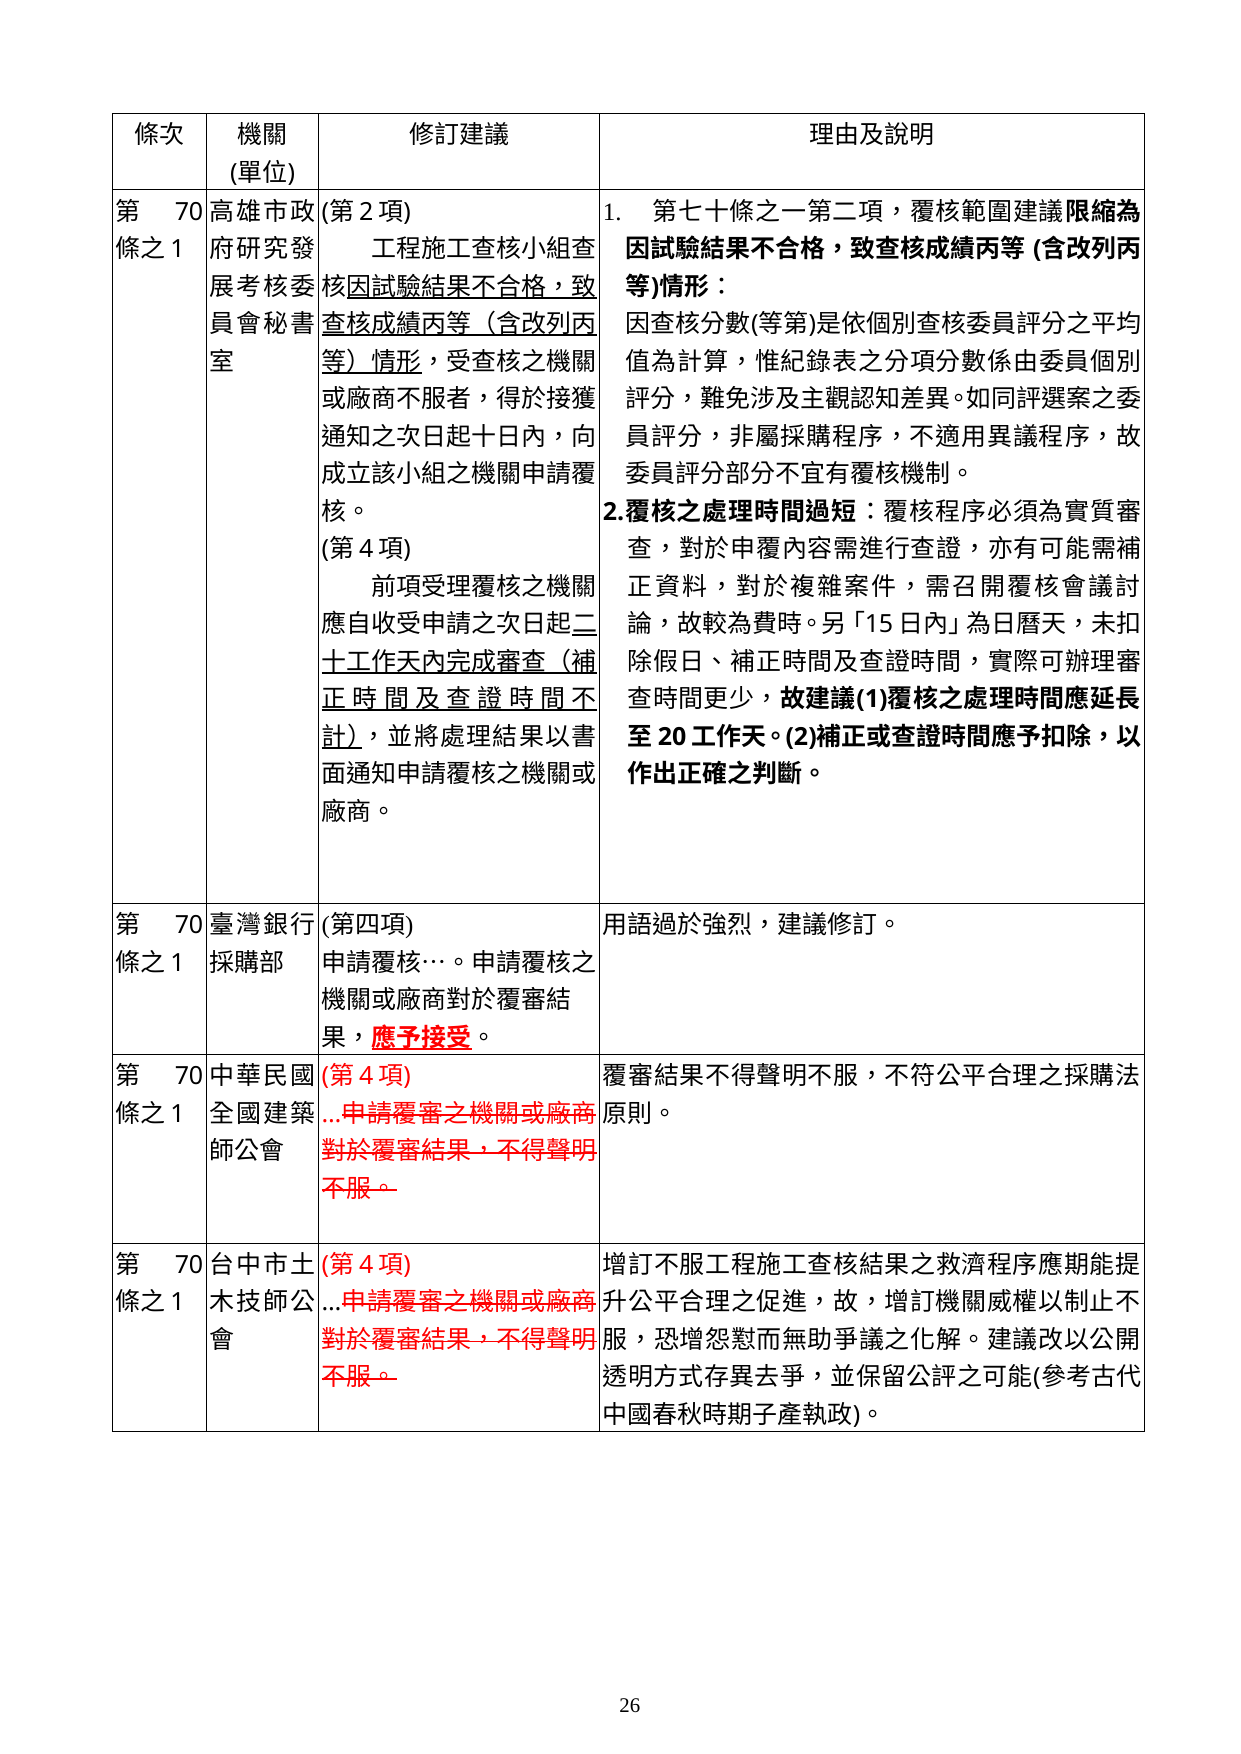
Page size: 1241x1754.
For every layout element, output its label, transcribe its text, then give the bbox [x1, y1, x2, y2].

table_cell 第70條之1 [113, 190, 206, 903]
table_cell (第4項) …申請覆審之機關或廠商對於覆審結果，不得聲明不服。 [319, 1055, 599, 1242]
table_header 條次 [113, 114, 206, 189]
table_cell 臺灣銀行採購部 [207, 904, 318, 1054]
table_cell 第70條之1 [113, 904, 206, 1054]
table_cell 台中市土木技師公會 [207, 1244, 318, 1431]
table_cell 第七十條之一第二項，覆核範圍建議限縮為因試驗結果不合格，致查核成績丙等 (含改列丙等)情形： 因查核分數(等第)是依個別查核委員評分之平均值為計算，惟紀錄表之分項分數係由委員個別評分，難免涉及主觀認知差異。如同評選案之委員評分，非屬採購程序，不適用異議程序，故委員評分部分不宜有覆核機制。 2.覆核之處理時間過短：覆核程序必須為實質審查，對於申覆內容需進行查證，亦有可能需補正資料，對於複雜案件，需召開覆核會議討論，故較為費時。另「15日內」為日曆天，未扣除假日、補正時間及查證時間，實際可辦理審查時間更少，故建議(1)覆核之處理時間應延長至20工作天。(2)補正或查證時間應予扣除，以作出正確之判斷。 [600, 190, 1144, 903]
table_cell 高雄市政府研究發展考核委員會秘書室 [207, 190, 318, 903]
table_cell 中華民國全國建築師公會 [207, 1055, 318, 1242]
table_cell 第70條之1 [113, 1244, 206, 1431]
table_cell 增訂不服工程施工查核結果之救濟程序應期能提升公平合理之促進，故，增訂機關威權以制止不服，恐增怨懟而無助爭議之化解。建議改以公開透明方式存異去爭，並保留公評之可能(參考古代中國春秋時期子產執政)。 [600, 1244, 1144, 1431]
table_cell (第四項) 申請覆核…。申請覆核之機關或廠商對於覆審結果，應予接受。 [319, 904, 599, 1054]
table_cell 第70條之1 [113, 1055, 206, 1242]
table_cell (第4項) …申請覆審之機關或廠商對於覆審結果，不得聲明不服。 [319, 1244, 599, 1431]
table_cell 覆審結果不得聲明不服，不符公平合理之採購法原則。 [600, 1055, 1144, 1242]
table_cell (第2項) 工程施工查核小組查核因試驗結果不合格，致查核成績丙等（含改列丙等）情形，受查核之機關或廠商不服者，得於接獲通知之次日起十日內，向成立該小組之機關申請覆核。 (第4項) 前項受理覆核之機關應自收受申請之次日起二十工作天內完成審查（補正時間及查證時間不計），並將處理結果以書面通知申請覆核之機關或廠商。 [319, 190, 599, 903]
table_cell 用語過於強烈，建議修訂。 [600, 904, 1144, 1054]
table_header 修訂建議 [319, 114, 599, 189]
table_header 理由及說明 [600, 114, 1144, 189]
table_header 機關 (單位) [207, 114, 318, 189]
